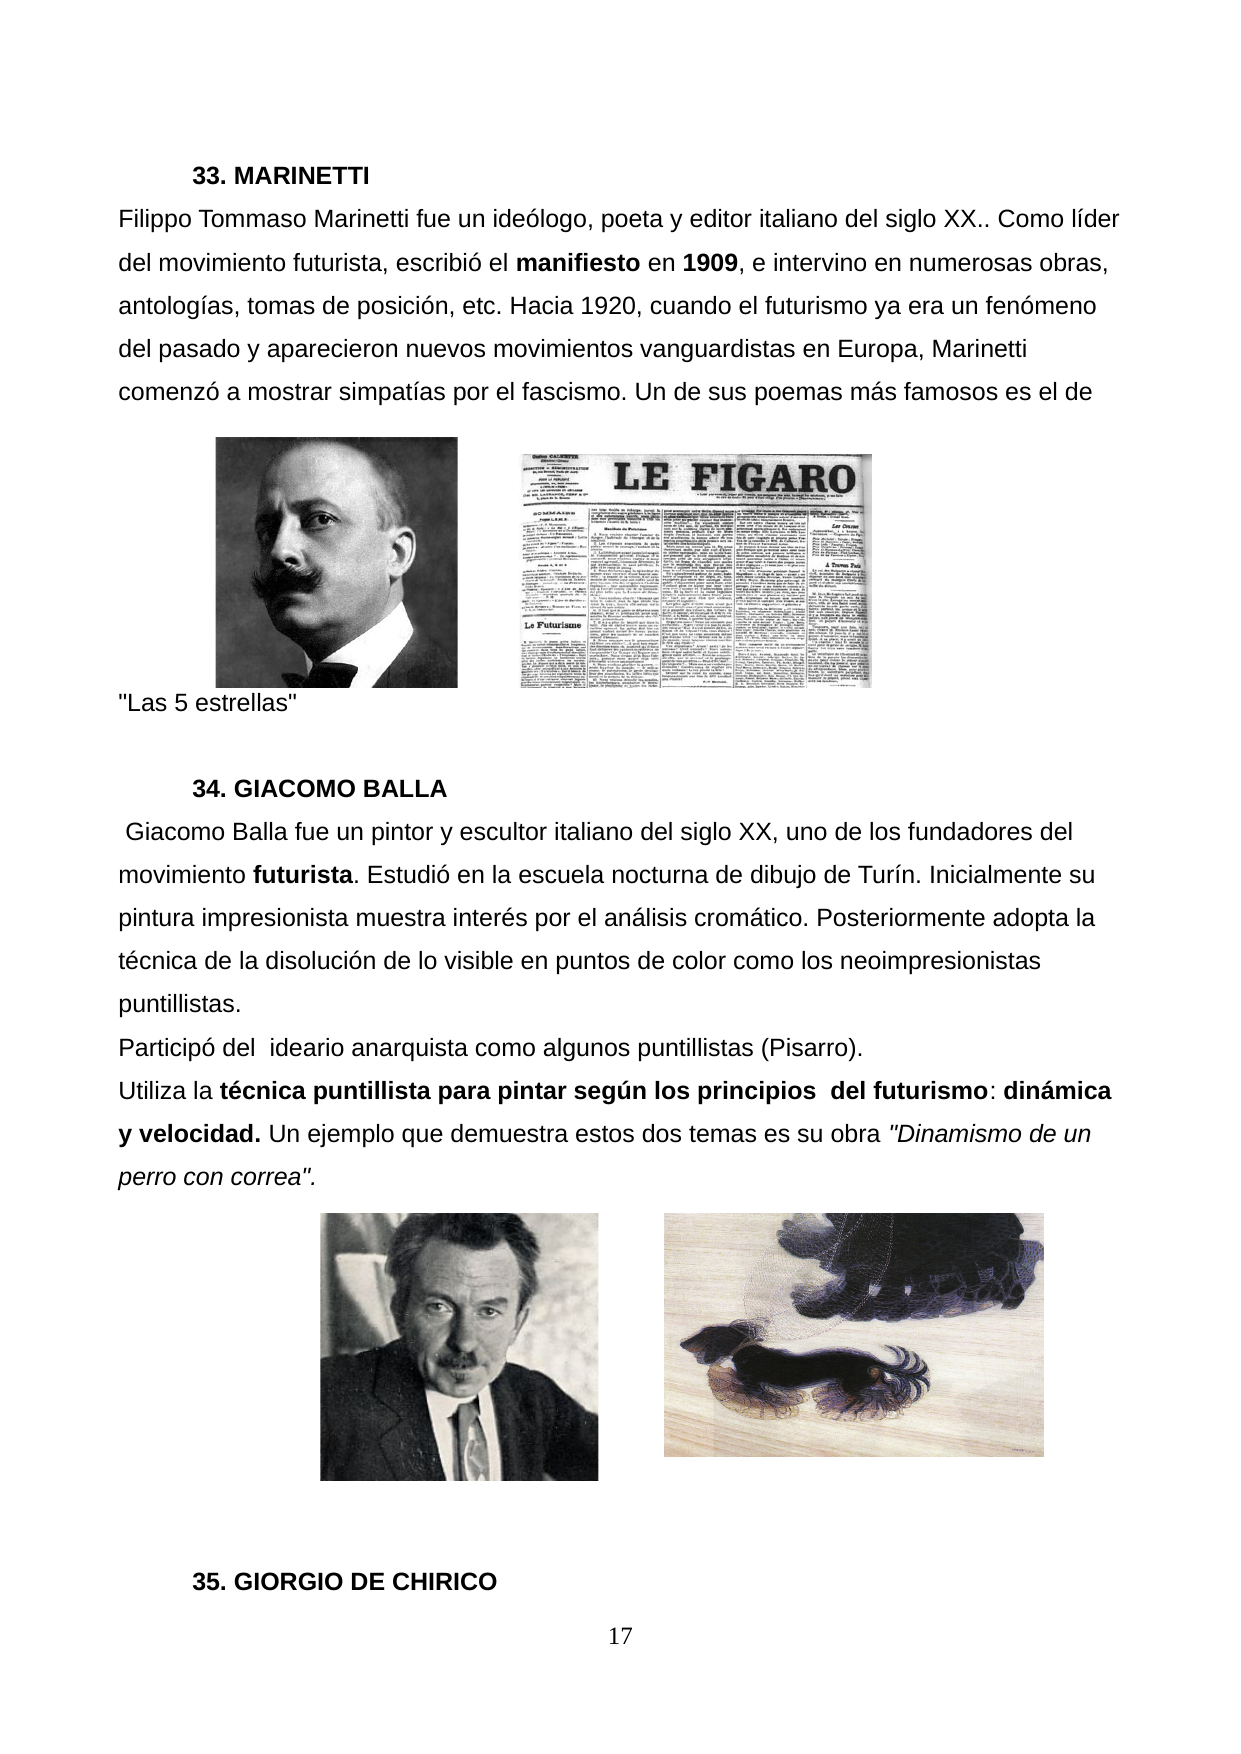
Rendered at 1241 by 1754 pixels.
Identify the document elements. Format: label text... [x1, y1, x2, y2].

text Filippo Tommaso Marinetti fue un ideólogo, poeta y editor italiano del siglo XX.. Como líder del movimiento futurista, escribió el manifiesto en 1909, e intervino en numerosas obras, antologías, tomas de posición, etc. Hacia 1920, cuando el futurismo ya era un fenómeno del pasado y aparecieron nuevos movimientos vanguardistas en Europa, Marinetti comenzó a mostrar simpatías por el fascismo. Un de sus poemas más famosos es el de "Las 5 estrellas" [118, 204, 1122, 716]
text Participó del ideario anarquista como algunos puntillistas (Pisarro). [118, 1032, 1122, 1061]
text Utiliza la técnica puntillista para pintar según los principios del futurismo: dinámica y velocidad. Un ejemplo que demuestra estos dos temas es su obra "Dinamismo de un perro con correa". [118, 1076, 1122, 1191]
text 34. GIACOMO BALLA [118, 774, 1122, 802]
text Giacomo Balla fue un pintor y escultor italiano del siglo XX, uno de los fundadores del movimiento futurista. Estudió en la escuela nocturna de dibujo de Turín. Inicialmente su pintura impresionista muestra interés por el análisis cromático. Posteriormente adopta la técnica de la disolución de lo visible en puntos de color como los neoimpresionistas puntillistas. [118, 817, 1122, 1018]
text 33. MARINETTI [118, 161, 1122, 190]
text 35. GIORGIO DE CHIRICO [118, 1566, 1122, 1595]
